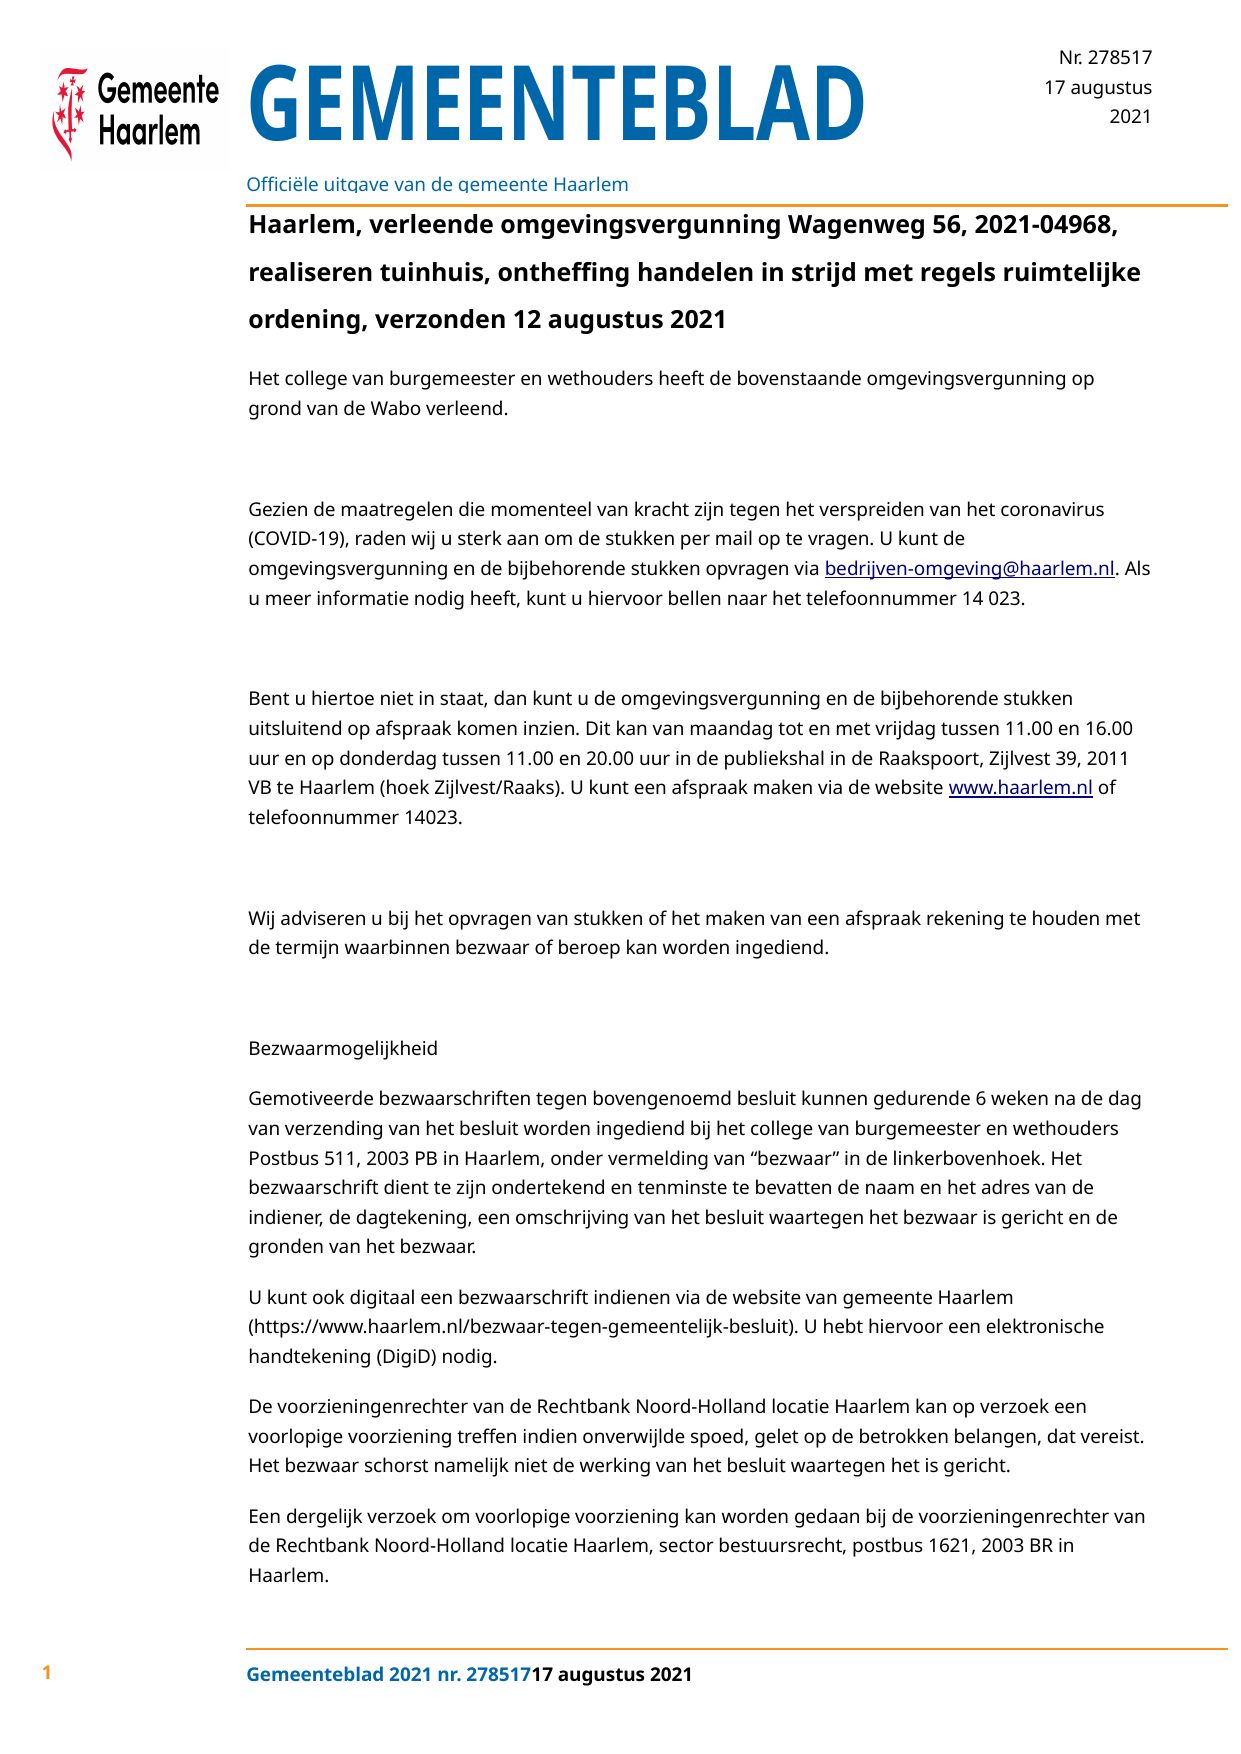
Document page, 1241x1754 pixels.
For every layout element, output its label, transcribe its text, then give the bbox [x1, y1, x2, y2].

text Gezien de maatregelen die momenteel van kracht zijn tegen het verspreiden van het coronavirus (COVID-19), raden wij u sterk aan om de stukken per mail op te vragen. U kunt de omgevingsvergunning en de bijbehorende stukken opvragen via bedrijven-omgeving@haarlem.nl. Als u meer informatie nodig heeft, kunt u hiervoor bellen naar het telefoonnummer 14 023. [248, 496, 1152, 610]
text Een dergelijk verzoek om voorlopige voorziening kan worden gedaan bij de voorzieningenrechter van de Rechtbank Noord-Holland locatie Haarlem, sector bestuursrecht, postbus 1621, 2003 BR in Haarlem. [248, 1503, 1152, 1588]
text Bezwaarmogelijkheid [248, 1035, 1152, 1061]
text U kunt ook digitaal een bezwaarschrift indienen via de website van gemeente Haarlem (https://www.haarlem.nl/bezwaar-tegen-gemeentelijk-besluit). U hebt hiervoor een elektronische handtekening (DigiD) nodig. [248, 1284, 1152, 1369]
picture [41, 47, 231, 172]
text De voorzieningenrechter van de Rechtbank Noord-Holland locatie Haarlem kan op verzoek een voorlopige voorziening treffen indien onverwijlde spoed, gelet op de betrokken belangen, dat vereist. Het bezwaar schorst namelijk niet de werking van het besluit waartegen het is gericht. [248, 1393, 1152, 1478]
text Het college van burgemeester en wethouders heeft de bovenstaande omgevingsvergunning op grond van de Wabo verleend. [248, 366, 1152, 421]
text Gemotiveerde bezwaarschriften tegen bovengenoemd besluit kunnen gedurende 6 weken na de dag van verzending van het besluit worden ingediend bij het college van burgemeester en wethouders Postbus 511, 2003 PB in Haarlem, onder vermelding van “bezwaar” in de linkerbovenhoek. Het bezwaarschrift dient te zijn ondertekend en tenminste te bevatten de naam en het adres van de indiener, de dagtekening, een omschrijving van het besluit waartegen het bezwaar is gericht en de gronden van het bezwaar. [248, 1086, 1152, 1259]
text Bent u hiertoe niet in staat, dan kunt u de omgevingsvergunning en de bijbehorende stukken uitsluitend op afspraak komen inzien. Dit kan van maandag tot en met vrijdag tussen 11.00 en 16.00 uur en op donderdag tussen 11.00 en 20.00 uur in de publiekshal in de Raakspoort, Zijlvest 39, 2011 VB te Haarlem (hoek Zijlvest/Raaks). U kunt een afspraak maken via de website www.haarlem.nl of telefoonnummer 14023. [248, 686, 1152, 829]
text Haarlem, verleende omgevingsvergunning Wagenweg 56, 2021-04968, realiseren tuinhuis, ontheffing handelen in strijd met regels ruimtelijke ordening, verzonden 12 augustus 2021 [248, 207, 1152, 336]
text Wij adviseren u bij het opvragen van stukken of het maken van een afspraak rekening te houden met de termijn waarbinnen bezwaar of beroep kan worden ingediend. [248, 905, 1152, 960]
